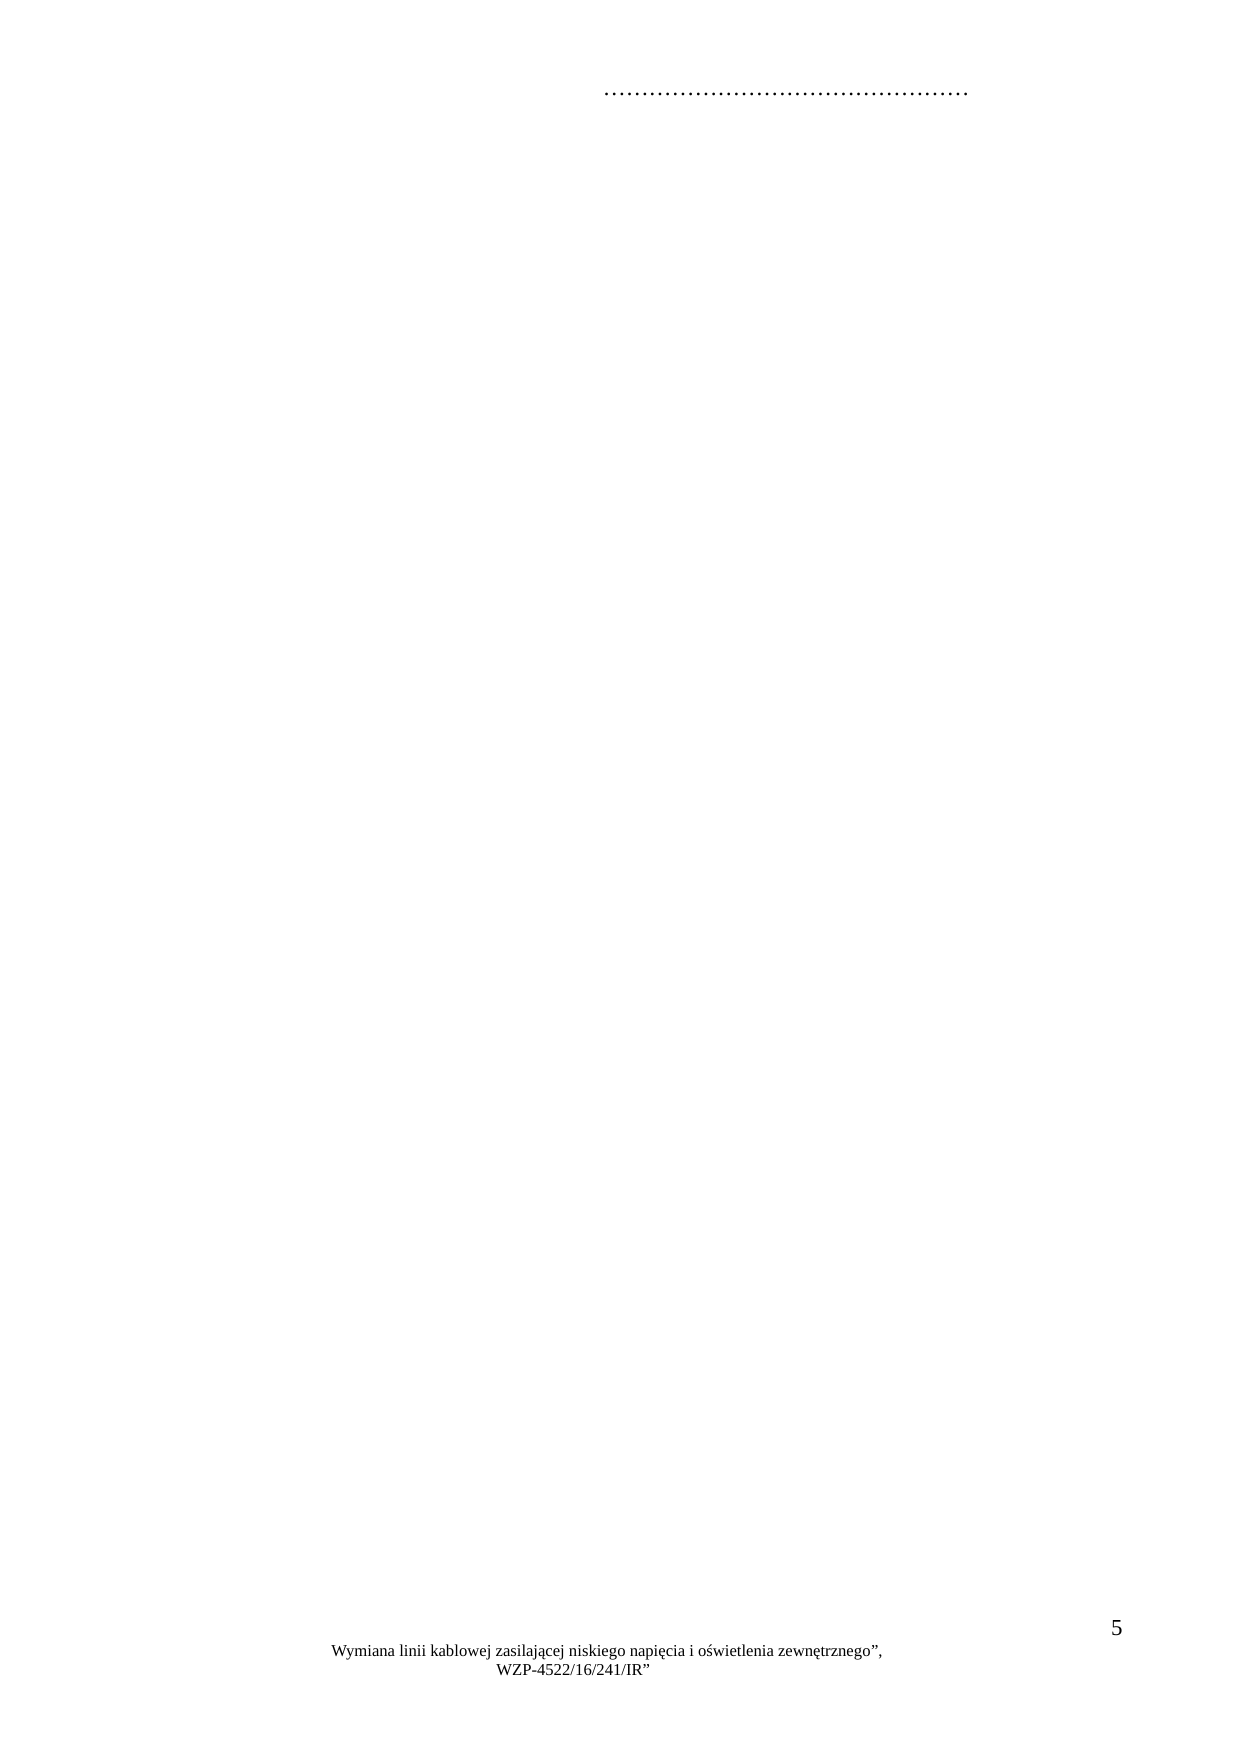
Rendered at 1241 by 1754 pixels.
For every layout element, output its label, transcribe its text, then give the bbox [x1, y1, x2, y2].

text ………………………………………… [133, 74, 1122, 100]
